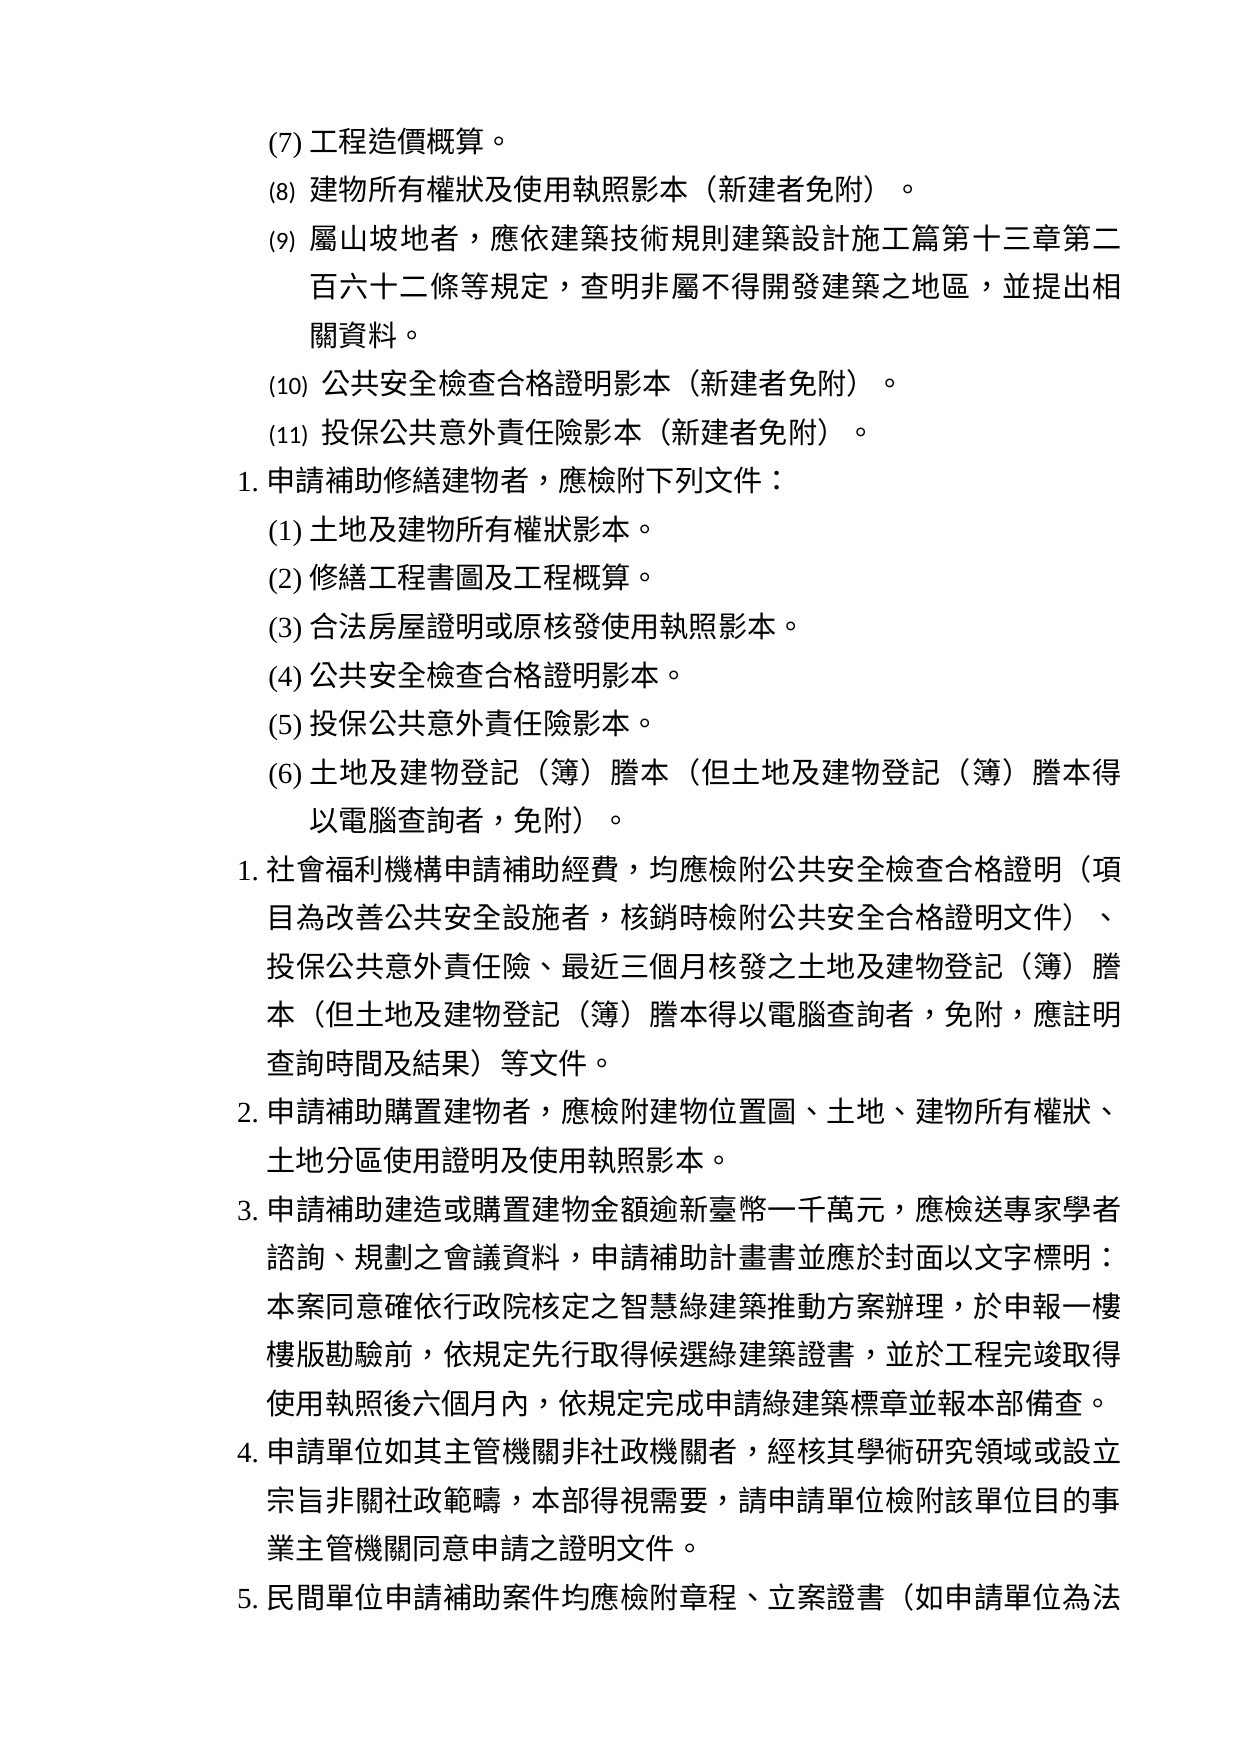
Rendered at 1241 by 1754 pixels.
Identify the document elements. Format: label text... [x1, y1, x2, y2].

list 公共安全檢查合格證明影本。 [268, 652, 1122, 694]
list 投保公共意外責任險影本（新建者免附）。 [268, 409, 1122, 452]
list 修繕工程書圖及工程概算。 [268, 555, 1122, 597]
list 土地及建物登記（簿）謄本（但土地及建物登記（簿）謄本得以電腦查詢者，免附）。 [268, 749, 1122, 840]
list 社會福利機構申請補助經費，均應檢附公共安全檢查合格證明（項目為改善公共安全設施者，核銷時檢附公共安全合格證明文件）、投保公共意外責任險、最近三個月核發之土地及建物登記（簿）謄本（但土地及建物登記（簿）謄本得以電腦查詢者，免附，應註明查詢時間及結果）等文件。 [237, 846, 1122, 1083]
list 申請補助修繕建物者，應檢附下列文件： [237, 458, 1122, 500]
list 合法房屋證明或原核發使用執照影本。 [268, 603, 1122, 646]
list 公共安全檢查合格證明影本（新建者免附）。 [268, 361, 1122, 403]
list 申請補助建造或購置建物金額逾新臺幣一千萬元，應檢送專家學者諮詢、規劃之會議資料，申請補助計畫書並應於封面以文字標明：本案同意確依行政院核定之智慧綠建築推動方案辦理，於申報一樓樓版勘驗前，依規定先行取得候選綠建築證書，並於工程完竣取得使用執照後六個月內，依規定完成申請綠建築標章並報本部備查。 [237, 1186, 1122, 1422]
list 屬山坡地者，應依建築技術規則建築設計施工篇第十三章第二百六十二條等規定，查明非屬不得開發建築之地區，並提出相關資料。 [268, 215, 1122, 354]
list 工程造價概算。 [268, 118, 1122, 160]
list 投保公共意外責任險影本。 [268, 701, 1122, 743]
list 建物所有權狀及使用執照影本（新建者免附）。 [268, 167, 1122, 209]
list 民間單位申請補助案件均應檢附章程、立案證書（如申請單位為法 [237, 1574, 1122, 1617]
list 申請單位如其主管機關非社政機關者，經核其學術研究領域或設立宗旨非關社政範疇，本部得視需要，請申請單位檢附該單位目的事業主管機關同意申請之證明文件。 [237, 1429, 1122, 1568]
list 申請補助購置建物者，應檢附建物位置圖、土地、建物所有權狀、土地分區使用證明及使用執照影本。 [237, 1089, 1122, 1180]
list 土地及建物所有權狀影本。 [268, 506, 1122, 549]
